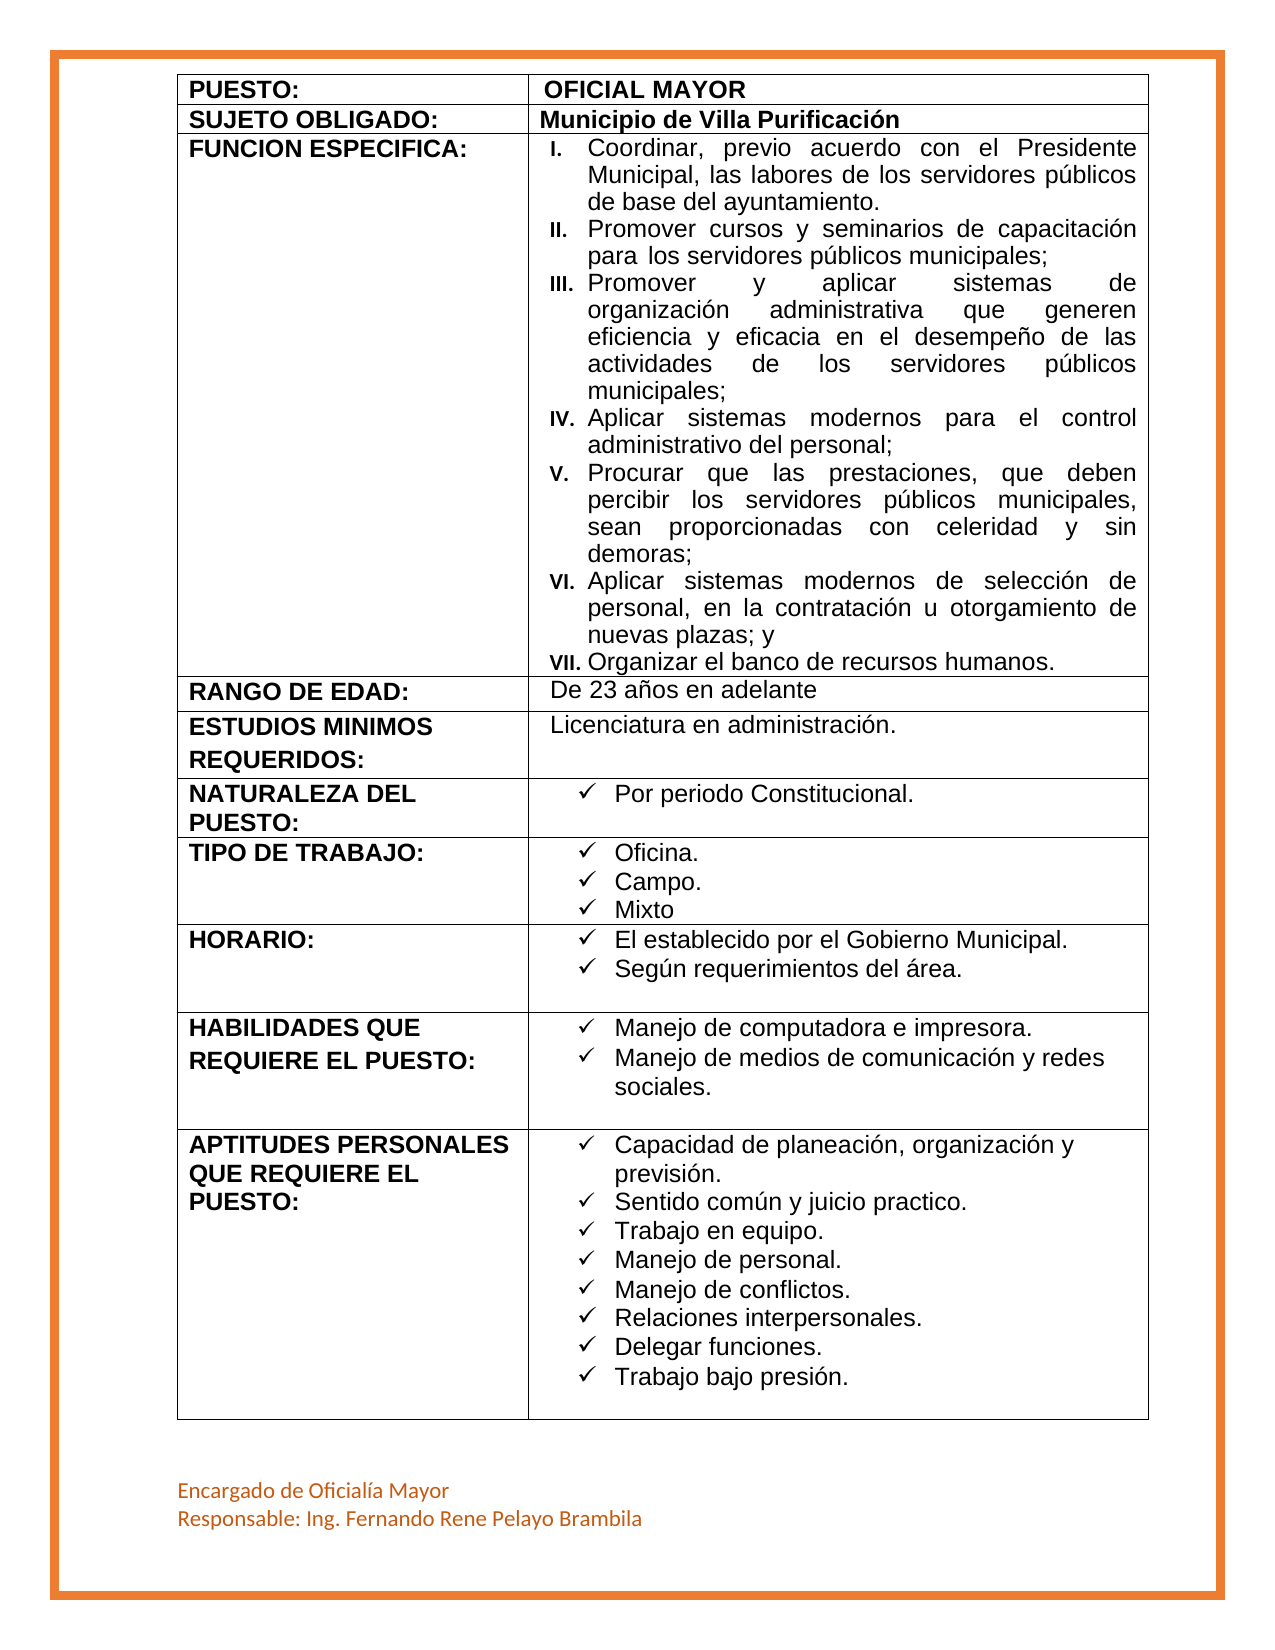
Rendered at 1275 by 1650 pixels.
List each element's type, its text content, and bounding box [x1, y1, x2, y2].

table_cell Municipio de Villa Purificación [529, 105, 1148, 133]
table_cell Por periodo Constitucional. [529, 779, 1148, 837]
table_cell NATURALEZA DEL PUESTO: [178, 779, 528, 837]
table_cell El establecido por el Gobierno Municipal. Según requerimientos del área. [529, 925, 1148, 1012]
table_cell Coordinar, previo acuerdo con el Presidente Municipal, las labores de los servidores públicos de base del ayuntamiento. Promover cursos y seminarios de capacitación para los servidores públicos municipales; Promover y aplicar sistemas de organización administrativa que generen eficiencia y eficacia en el desempeño de las actividades de los servidores públicos municipales; Aplicar sistemas modernos para el control administrativo del personal; Procurar que las prestaciones, que deben percibir los servidores públicos municipales, sean proporcionadas con celeridad y sin demoras; Aplicar sistemas modernos de selección de personal, en la contratación u otorgamiento de nuevas plazas; y Organizar el banco de recursos humanos. [529, 134, 1148, 676]
table_cell De 23 años en adelante [529, 677, 1148, 711]
table_cell Licenciatura en administración. [529, 712, 1148, 778]
table_cell APTITUDES PERSONALES QUE REQUIERE EL PUESTO: [178, 1130, 528, 1419]
table_cell ESTUDIOS MINIMOS REQUERIDOS: [178, 712, 528, 778]
table_cell Capacidad de planeación, organización y previsión. Sentido común y juicio practico. Trabajo en equipo. Manejo de personal. Manejo de conflictos. Relaciones interpersonales. Delegar funciones. Trabajo bajo presión. [529, 1130, 1148, 1419]
table_cell Oficina. Campo. Mixto [529, 838, 1148, 924]
table_header PUESTO: [178, 75, 528, 103]
table_cell HORARIO: [178, 925, 528, 1012]
table_cell Manejo de computadora e impresora. Manejo de medios de comunicación y redes sociales. [529, 1013, 1148, 1129]
table_cell SUJETO OBLIGADO: [178, 105, 528, 133]
table_header OFICIAL MAYOR [529, 75, 1148, 103]
table_cell HABILIDADES QUE REQUIERE EL PUESTO: [178, 1013, 528, 1129]
table_cell FUNCION ESPECIFICA: [178, 134, 528, 676]
table_cell RANGO DE EDAD: [178, 677, 528, 711]
table_cell TIPO DE TRABAJO: [178, 838, 528, 924]
